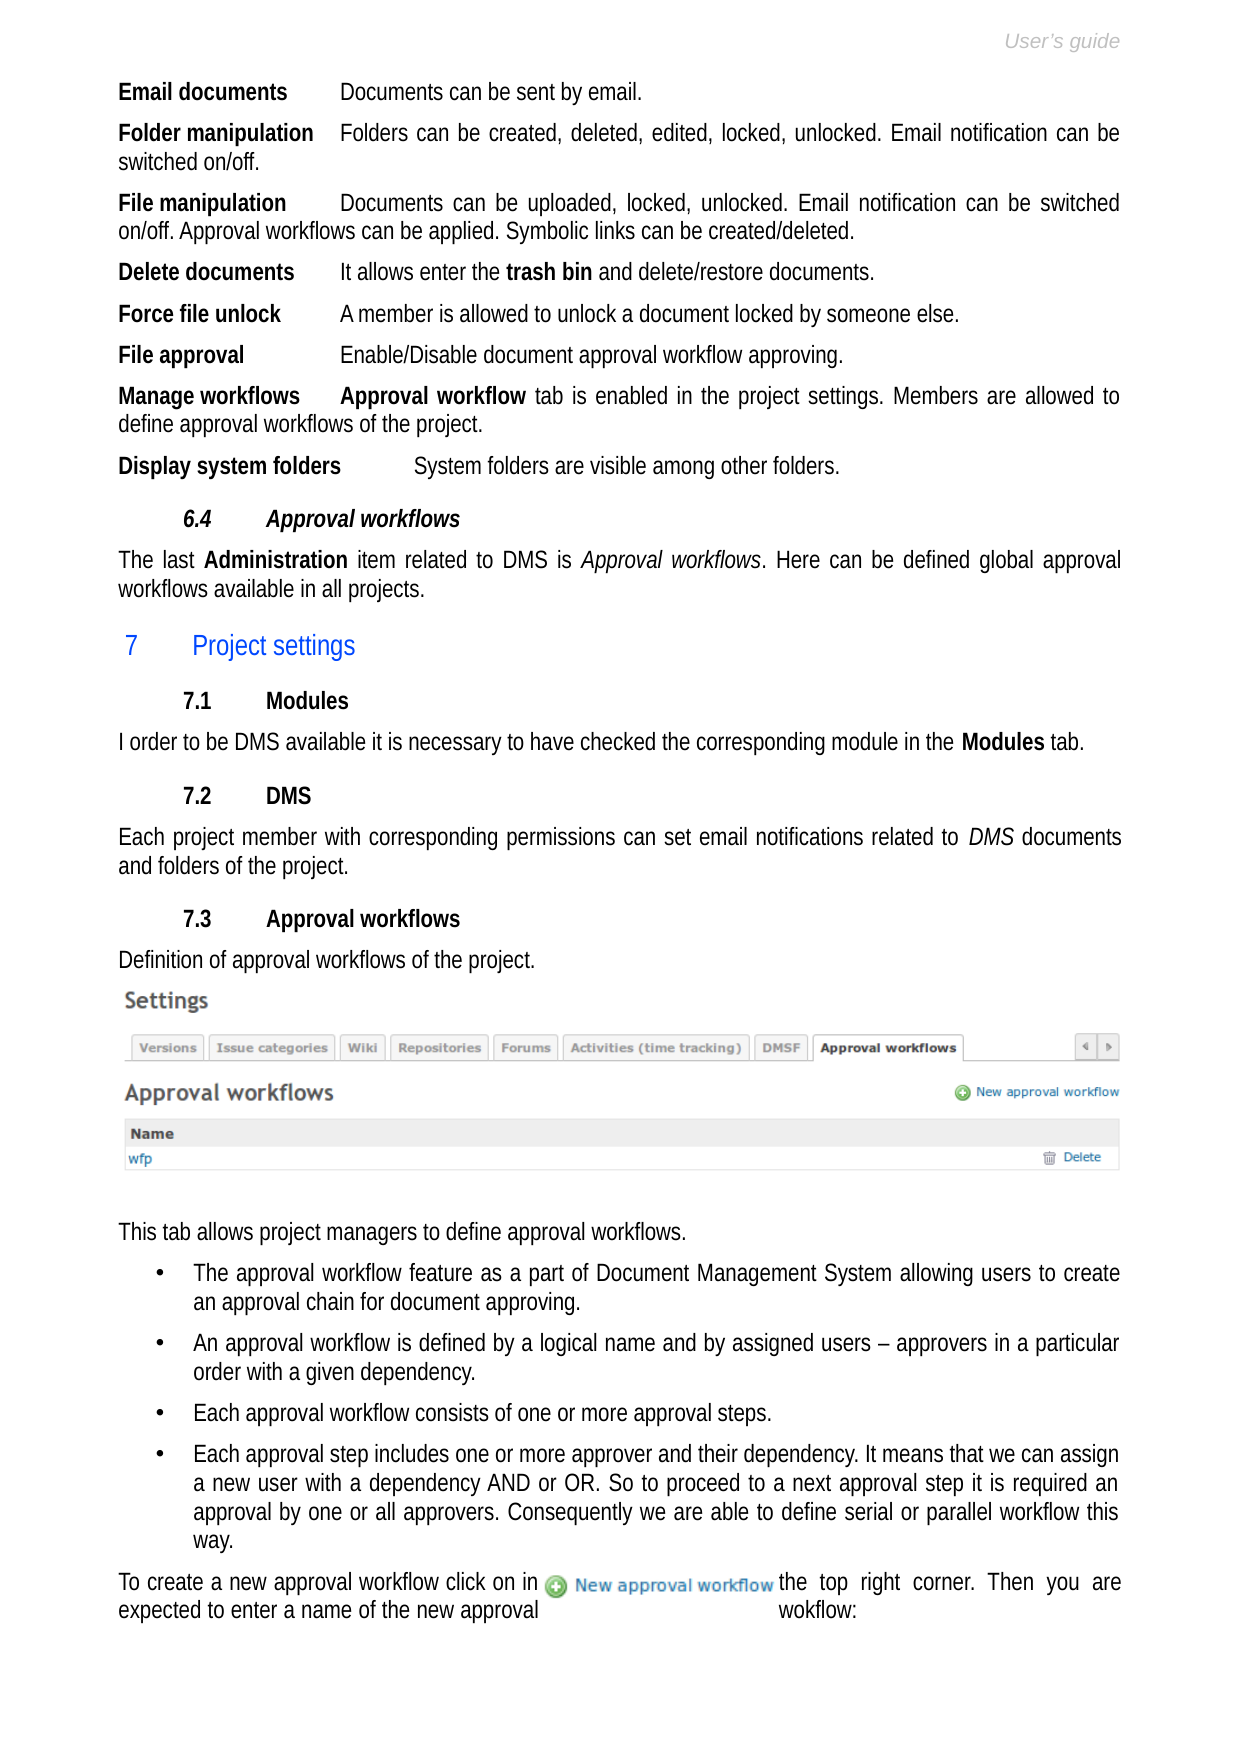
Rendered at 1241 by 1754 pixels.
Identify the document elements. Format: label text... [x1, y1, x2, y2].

text File manipulation Documents can be uploaded, locked, unlocked. Email notification can be switched on/off. Approval workflows can be applied. Symbolic links can be created/deleted. [118, 188, 1122, 245]
subtitle Modules [177, 686, 1122, 715]
list The approval workflow feature as a part of Document Management System allowing users to create an approval chain for document approving. [156, 1258, 1122, 1316]
list Each approval workflow consists of one or more approval steps. [156, 1398, 1122, 1427]
text Delete documents It allows enter the trash bin and delete/restore documents. [118, 257, 1122, 286]
text Email documents Documents can be sent by email. [118, 77, 1122, 105]
text Force file unlock A member is allowed to unlock a document locked by someone else. [118, 298, 1122, 327]
text Display system folders System folders are visible among other folders. [118, 451, 1122, 479]
subtitle Approval workflows [177, 504, 1122, 533]
text This tab allows project managers to define approval workflows. [118, 1217, 1122, 1246]
text Manage workflows Approval workflow tab is enabled in the project settings. Members are allowed to define approval workflows of the project. [118, 381, 1122, 438]
text I order to be DMS available it is necessary to have checked the corresponding module in the Modules tab. [118, 727, 1122, 756]
text Each project member with corresponding permissions can set email notifications related to DMS documents and folders of the project. [118, 822, 1122, 879]
subtitle DMS [177, 781, 1122, 809]
picture [539, 1566, 779, 1603]
text Definition of approval workflows of the project. [118, 946, 1122, 974]
subtitle Approval workflows [177, 904, 1122, 933]
text File approval Enable/Disable document approval workflow approving. [118, 340, 1122, 368]
subtitle Project settings [118, 628, 1122, 661]
picture [118, 986, 1123, 1176]
text Folder manipulation Folders can be created, deleted, edited, locked, unlocked. Email notification can be switched on/off. [118, 118, 1122, 175]
text To create a new approval workflow click on in the top right corner. Then you are expected to enter a name of the new approval wokflow: [118, 1567, 1122, 1624]
list An approval workflow is defined by a logical name and by assigned users – approvers in a particular order with a given dependency. [156, 1328, 1122, 1386]
text The last Administration item related to DMS is Approval workflows. Here can be defined global approval workflows available in all projects. [118, 545, 1122, 603]
list Each approval step includes one or more approver and their dependency. It means that we can assign a new user with a dependency AND or OR. So to proceed to a next approval step it is required an approval by one or all approvers. Consequently we are able to define serial or parallel workflow this way. [156, 1439, 1122, 1554]
